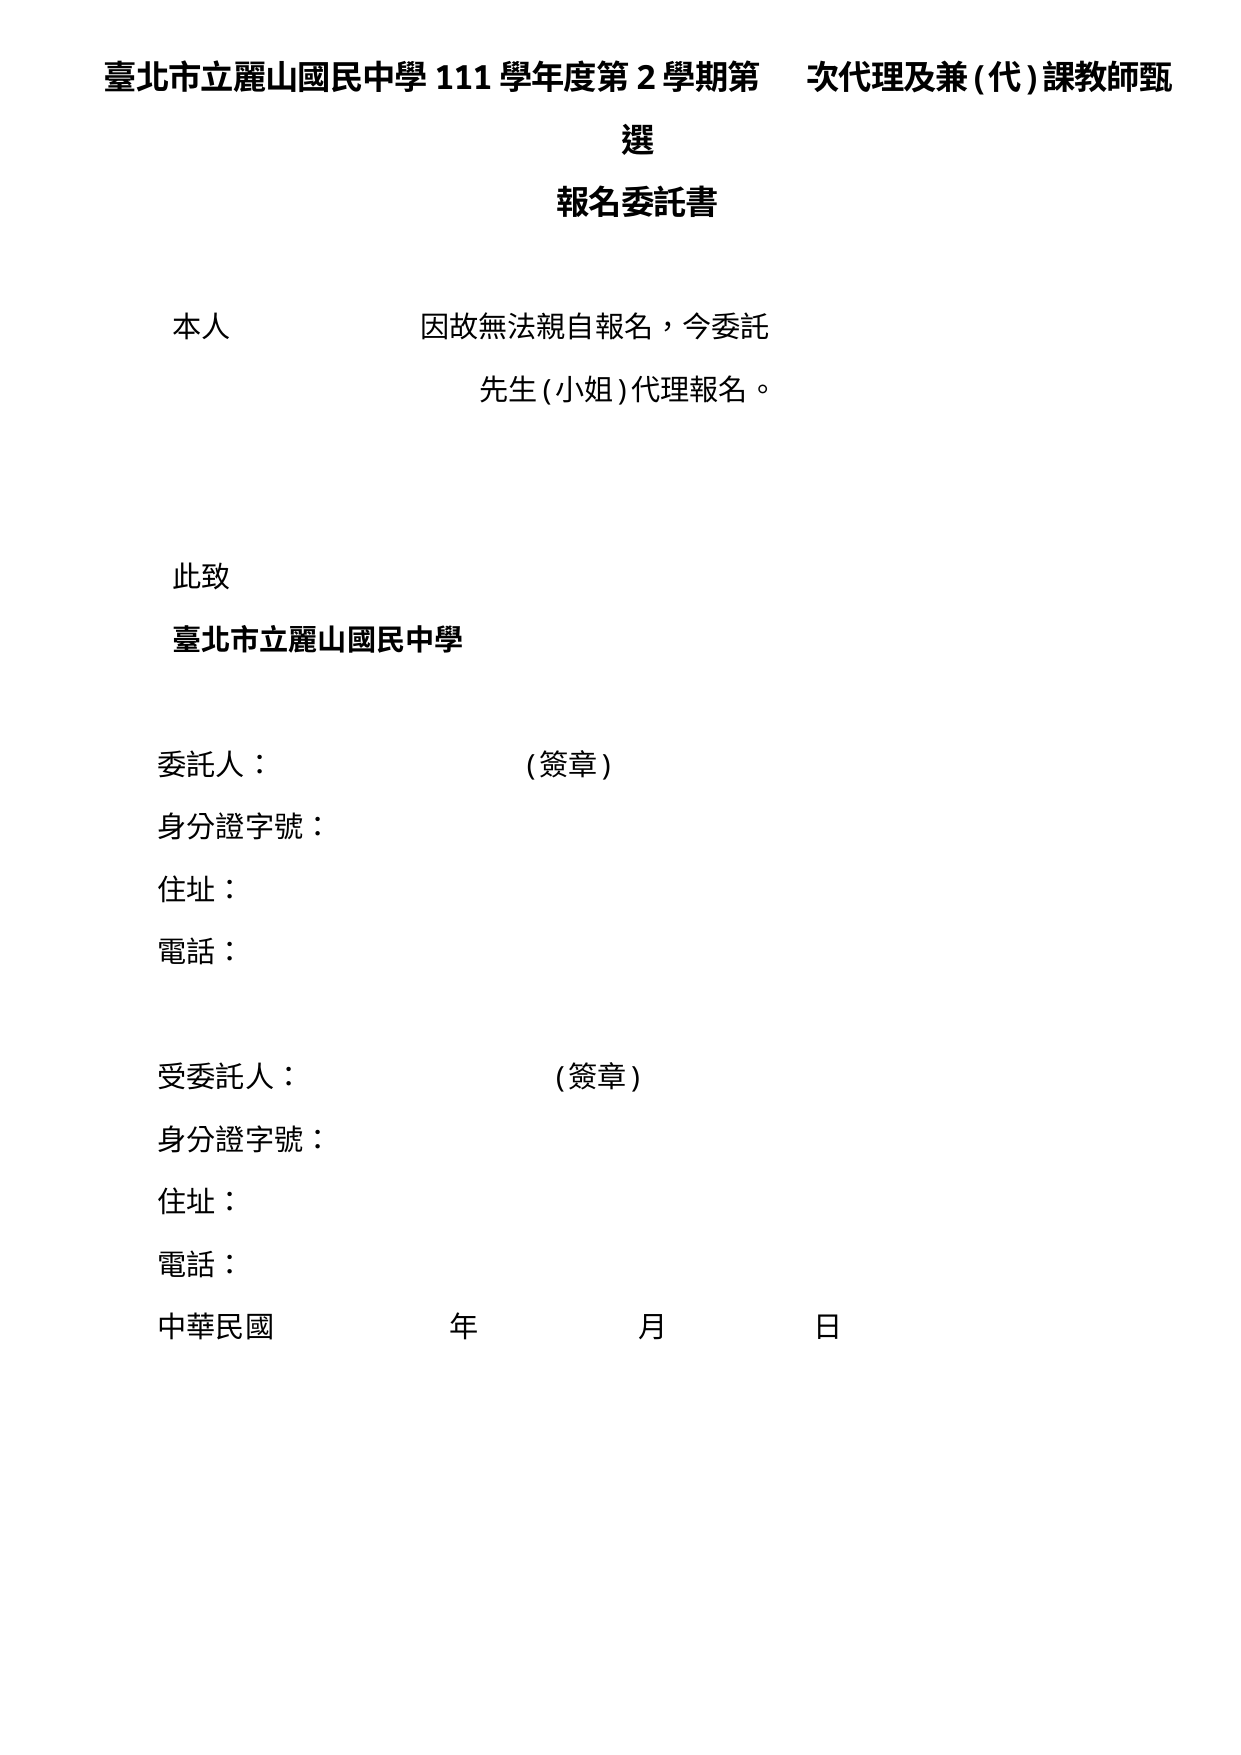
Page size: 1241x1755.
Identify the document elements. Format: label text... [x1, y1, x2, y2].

text 委託人： (簽章) [128, 721, 1181, 783]
text 住址： [128, 1158, 1181, 1221]
text 電話： [128, 1221, 1181, 1283]
text 報名委託書 [94, 158, 1181, 221]
text 身分證字號： [128, 783, 1181, 846]
text 受委託人： (簽章) [128, 1033, 1181, 1096]
text 中華民國 年 月 日 [128, 1283, 1181, 1346]
text 臺北市立麗山國民中學 [128, 596, 1181, 658]
text 臺北市立麗山國民中學111學年度第2學期第 次代理及兼(代)課教師甄選 [94, 33, 1181, 158]
text 住址： [128, 846, 1181, 908]
text 此致 [128, 533, 1181, 596]
text 先生(小姐)代理報名。 [94, 346, 1181, 408]
text 身分證字號： [128, 1096, 1181, 1158]
text 電話： [128, 908, 1181, 971]
text 本人 因故無法親自報名，今委託 [128, 283, 1181, 346]
